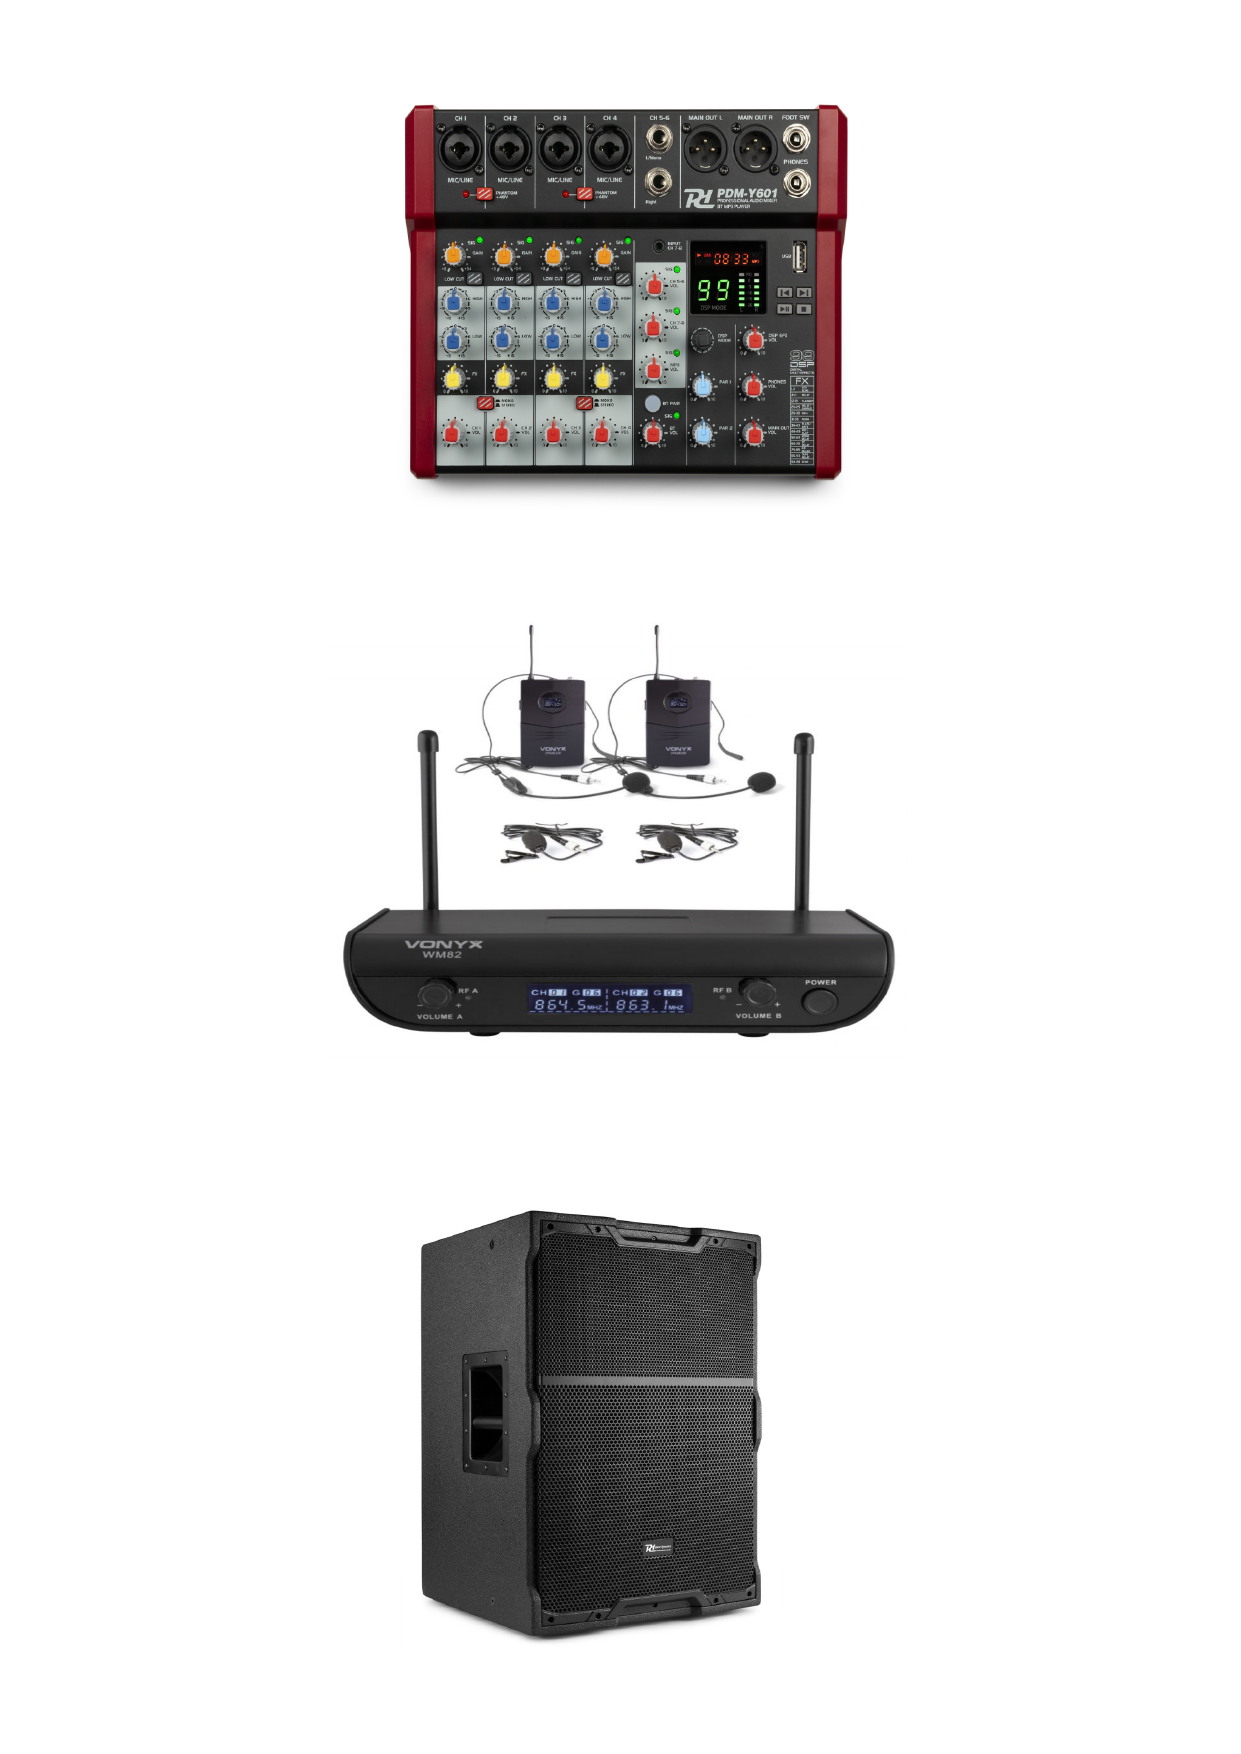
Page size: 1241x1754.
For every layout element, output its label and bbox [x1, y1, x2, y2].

picture [327, 615, 908, 1058]
picture [295, 1175, 889, 1679]
picture [353, 0, 899, 597]
